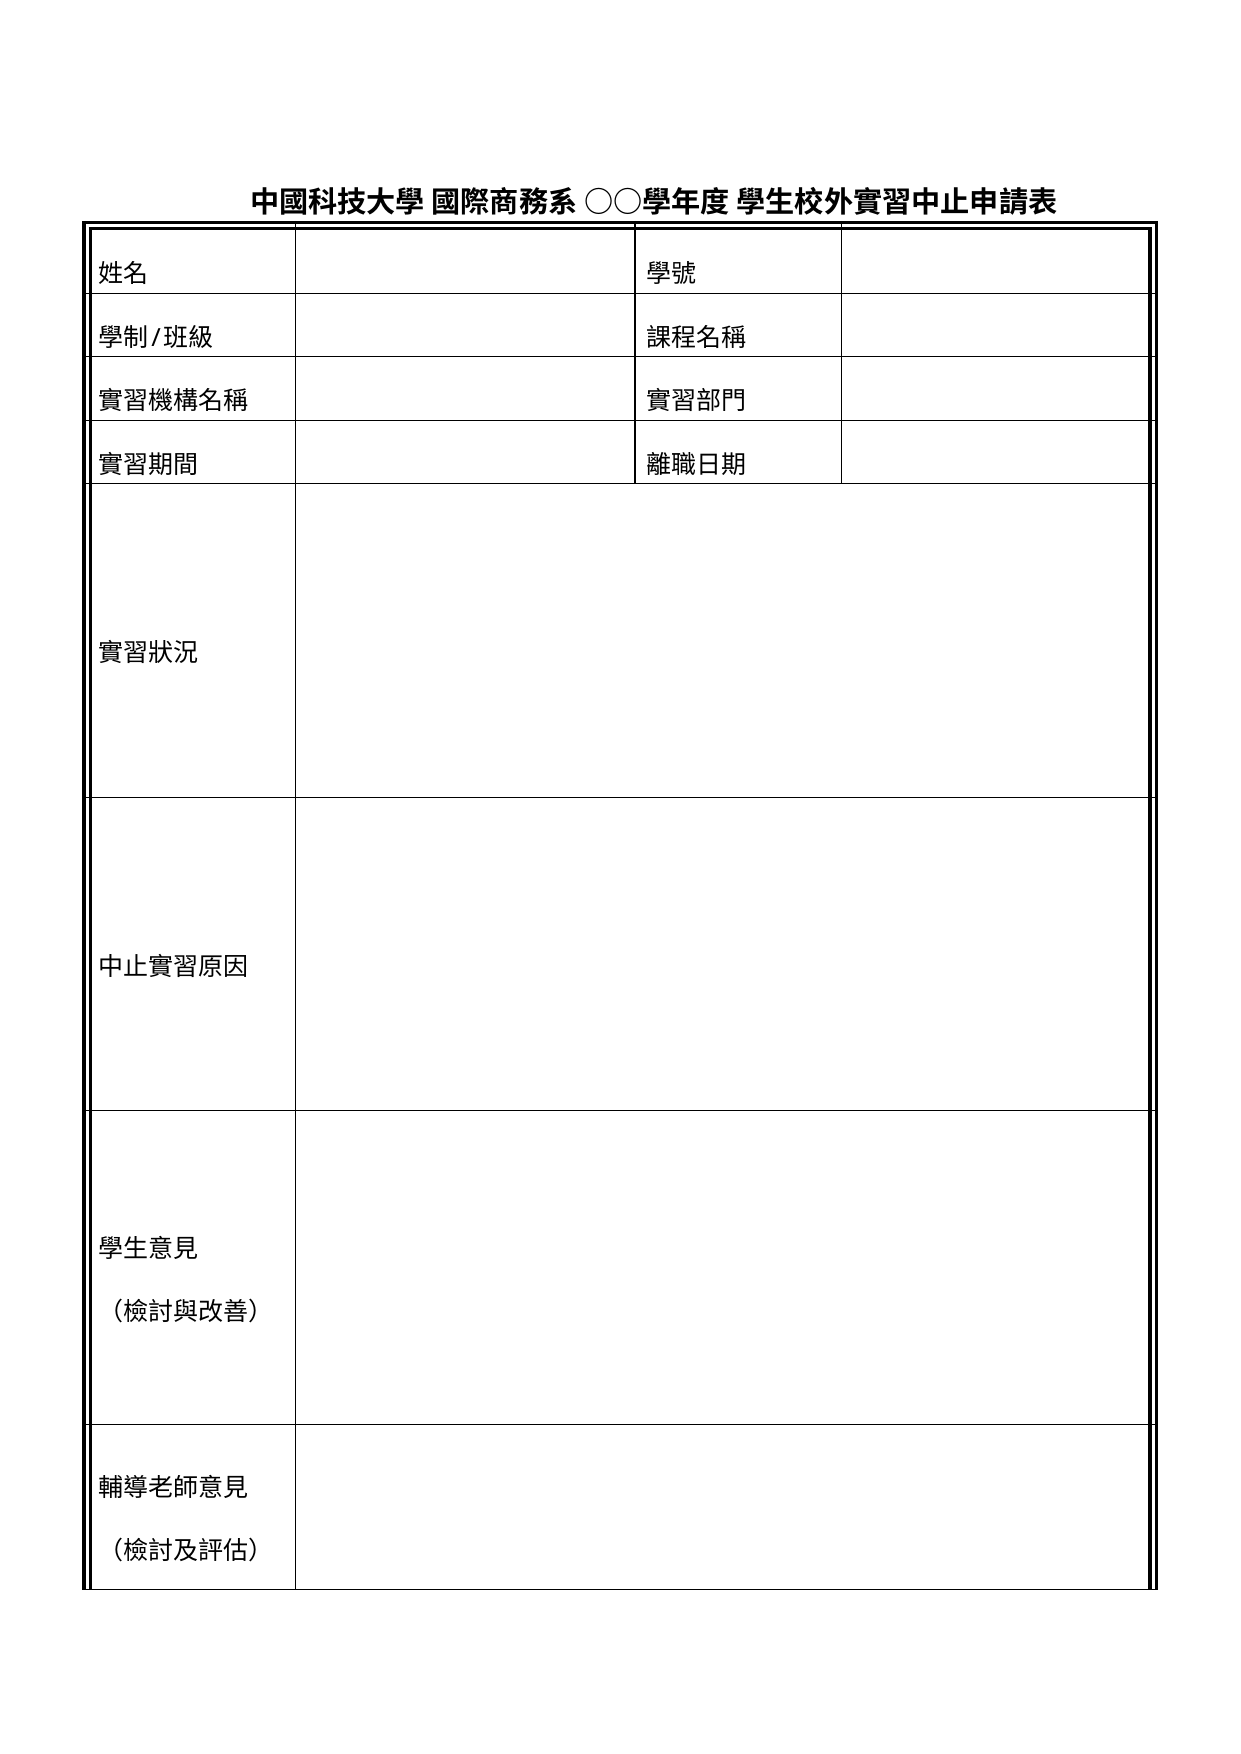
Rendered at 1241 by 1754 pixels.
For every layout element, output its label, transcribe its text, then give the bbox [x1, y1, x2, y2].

table_cell [842, 294, 1148, 356]
table_header [296, 230, 634, 293]
table_cell 中止實習原因 [92, 798, 295, 1110]
table_cell [296, 1425, 1148, 1589]
table_cell 課程名稱 [636, 294, 841, 356]
table_cell 學制/班級 [92, 294, 295, 356]
table_header [842, 230, 1148, 293]
table_header 學號 [636, 230, 841, 293]
text 中國科技大學 國際商務系 ○○學年度 學生校外實習中止申請表 [118, 158, 1122, 221]
table_cell 實習狀況 [92, 484, 295, 797]
table_cell [296, 1111, 1148, 1424]
table_cell 實習部門 [636, 357, 841, 420]
table_cell 實習期間 [92, 421, 295, 483]
table_cell [296, 484, 1148, 797]
table_cell [296, 421, 634, 483]
table_header [842, 224, 1153, 293]
table_cell 離職日期 [636, 421, 841, 483]
table_cell 學生意見 （檢討與改善） [92, 1111, 295, 1424]
table_cell 實習機構名稱 [92, 357, 295, 420]
table_header 姓名 [87, 224, 295, 293]
table_cell 輔導老師意見 （檢討及評估） [92, 1425, 295, 1589]
table_cell [842, 357, 1148, 420]
table_cell [296, 357, 634, 420]
table_cell [296, 798, 1148, 1110]
table_cell [296, 294, 634, 356]
table_cell [842, 421, 1148, 483]
